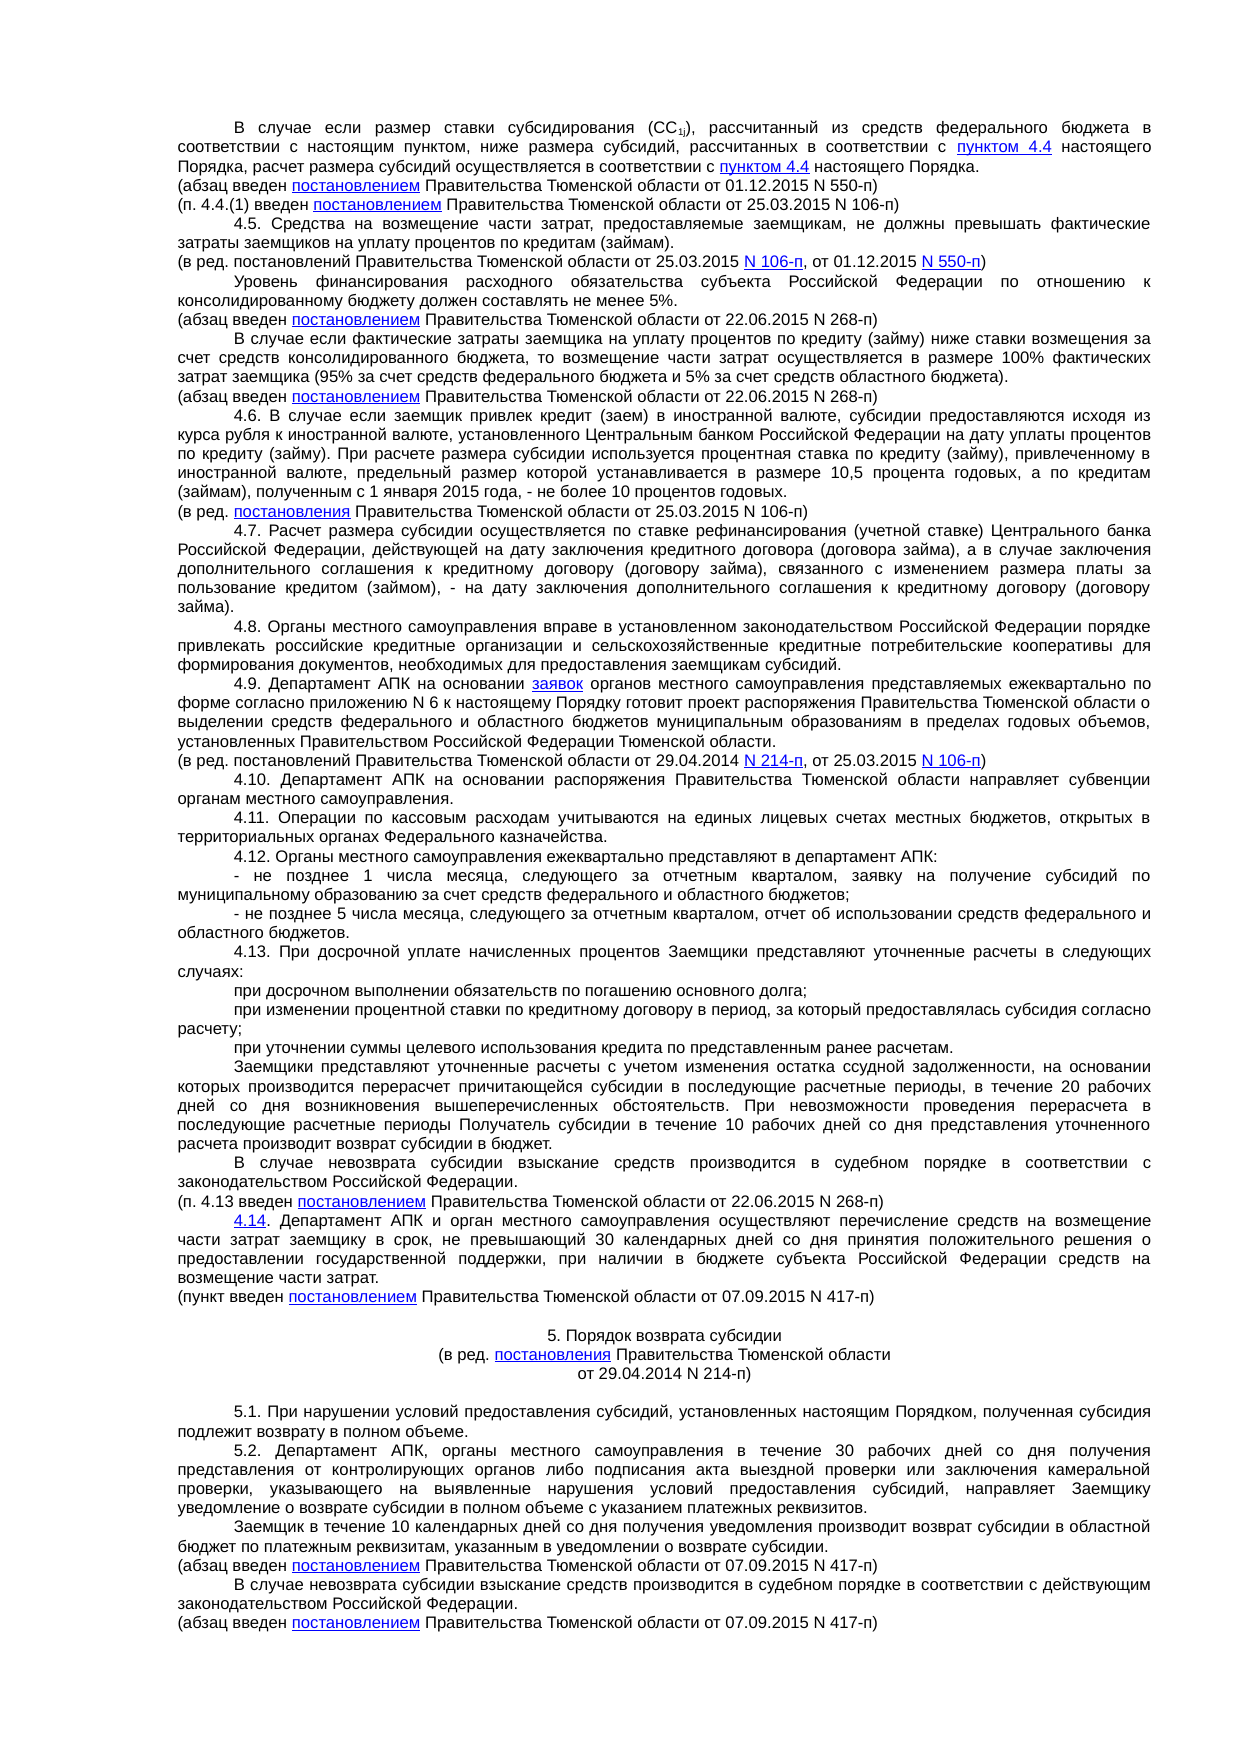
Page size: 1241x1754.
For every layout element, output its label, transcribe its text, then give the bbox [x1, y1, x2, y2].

text (п. 4.13 введен постановлением Правительства Тюменской области от 22.06.2015 N 268-п) [177, 1191, 1152, 1211]
text Заемщики представляют уточненные расчеты с учетом изменения остатка ссудной задолженности, на основании которых производится перерасчет причитающейся субсидии в последующие расчетные периоды, в течение 20 рабочих дней со дня возникновения вышеперечисленных обстоятельств. При невозможности проведения перерасчета в последующие расчетные периоды Получатель субсидии в течение 10 рабочих дней со дня представления уточненного расчета производит возврат субсидии в бюджет. [177, 1057, 1152, 1153]
text - не позднее 1 числа месяца, следующего за отчетным кварталом, заявку на получение субсидий по муниципальному образованию за счет средств федерального и областного бюджетов; [177, 866, 1152, 904]
text В случае если фактические затраты заемщика на уплату процентов по кредиту (займу) ниже ставки возмещения за счет средств консолидированного бюджета, то возмещение части затрат осуществляется в размере 100% фактических затрат заемщика (95% за счет средств федерального бюджета и 5% за счет средств областного бюджета). [177, 329, 1152, 386]
text (в ред. постановлений Правительства Тюменской области от 25.03.2015 N 106-п, от 01.12.2015 N 550-п) [177, 252, 1152, 271]
text 4.9. Департамент АПК на основании заявок органов местного самоуправления представляемых ежеквартально по форме согласно приложению N 6 к настоящему Порядку готовит проект распоряжения Правительства Тюменской области о выделении средств федерального и областного бюджетов муниципальным образованиям в пределах годовых объемов, установленных Правительством Российской Федерации Тюменской области. [177, 674, 1152, 751]
text (абзац введен постановлением Правительства Тюменской области от 07.09.2015 N 417-п) [177, 1613, 1152, 1632]
text В случае невозврата субсидии взыскание средств производится в судебном порядке в соответствии с законодательством Российской Федерации. [177, 1153, 1152, 1191]
text 4.11. Операции по кассовым расходам учитываются на единых лицевых счетах местных бюджетов, открытых в территориальных органах Федерального казначейства. [177, 808, 1152, 846]
text 5.1. При нарушении условий предоставления субсидий, установленных настоящим Порядком, полученная субсидия подлежит возврату в полном объеме. [177, 1402, 1152, 1441]
text (в ред. постановления Правительства Тюменской области [177, 1345, 1152, 1364]
text 4.7. Расчет размера субсидии осуществляется по ставке рефинансирования (учетной ставке) Центрального банка Российской Федерации, действующей на дату заключения кредитного договора (договора займа), а в случае заключения дополнительного соглашения к кредитному договору (договору займа), связанного с изменением размера платы за пользование кредитом (займом), - на дату заключения дополнительного соглашения к кредитному договору (договору займа). [177, 521, 1152, 616]
text 4.8. Органы местного самоуправления вправе в установленном законодательством Российской Федерации порядке привлекать российские кредитные организации и сельскохозяйственные кредитные потребительские кооперативы для формирования документов, необходимых для предоставления заемщикам субсидий. [177, 616, 1152, 674]
text (абзац введен постановлением Правительства Тюменской области от 22.06.2015 N 268-п) [177, 310, 1152, 329]
text от 29.04.2014 N 214-п) [177, 1364, 1152, 1383]
text 4.6. В случае если заемщик привлек кредит (заем) в иностранной валюте, субсидии предоставляются исходя из курса рубля к иностранной валюте, установленного Центральным банком Российской Федерации на дату уплаты процентов по кредиту (займу). При расчете размера субсидии используется процентная ставка по кредиту (займу), привлеченному в иностранной валюте, предельный размер которой устанавливается в размере 10,5 процента годовых, а по кредитам (займам), полученным с 1 января 2015 года, - не более 10 процентов годовых. [177, 406, 1152, 501]
text (в ред. постановлений Правительства Тюменской области от 29.04.2014 N 214-п, от 25.03.2015 N 106-п) [177, 751, 1152, 770]
text (в ред. постановления Правительства Тюменской области от 25.03.2015 N 106-п) [177, 501, 1152, 521]
text при досрочном выполнении обязательств по погашению основного долга; [177, 981, 1152, 1000]
text 4.10. Департамент АПК на основании распоряжения Правительства Тюменской области направляет субвенции органам местного самоуправления. [177, 770, 1152, 808]
text (абзац введен постановлением Правительства Тюменской области от 07.09.2015 N 417-п) [177, 1556, 1152, 1575]
text В случае если размер ставки субсидирования (СС1j), рассчитанный из средств федерального бюджета в соответствии с настоящим пунктом, ниже размера субсидий, рассчитанных в соответствии с пунктом 4.4 настоящего Порядка, расчет размера субсидий осуществляется в соответствии с пунктом 4.4 настоящего Порядка. [177, 118, 1152, 176]
text (пункт введен постановлением Правительства Тюменской области от 07.09.2015 N 417-п) [177, 1287, 1152, 1306]
text при изменении процентной ставки по кредитному договору в период, за который предоставлялась субсидия согласно расчету; [177, 1000, 1152, 1038]
text - не позднее 5 числа месяца, следующего за отчетным кварталом, отчет об использовании средств федерального и областного бюджетов. [177, 904, 1152, 942]
text 4.5. Средства на возмещение части затрат, предоставляемые заемщикам, не должны превышать фактические затраты заемщиков на уплату процентов по кредитам (займам). [177, 214, 1152, 252]
text Заемщик в течение 10 календарных дней со дня получения уведомления производит возврат субсидии в областной бюджет по платежным реквизитам, указанным в уведомлении о возврате субсидии. [177, 1517, 1152, 1556]
text 4.12. Органы местного самоуправления ежеквартально представляют в департамент АПК: [177, 846, 1152, 866]
text (абзац введен постановлением Правительства Тюменской области от 01.12.2015 N 550-п) [177, 176, 1152, 195]
text (абзац введен постановлением Правительства Тюменской области от 22.06.2015 N 268-п) [177, 386, 1152, 406]
text Уровень финансирования расходного обязательства субъекта Российской Федерации по отношению к консолидированному бюджету должен составлять не менее 5%. [177, 271, 1152, 310]
text В случае невозврата субсидии взыскание средств производится в судебном порядке в соответствии с действующим законодательством Российской Федерации. [177, 1575, 1152, 1613]
text 4.13. При досрочной уплате начисленных процентов Заемщики представляют уточненные расчеты в следующих случаях: [177, 942, 1152, 981]
text (п. 4.4.(1) введен постановлением Правительства Тюменской области от 25.03.2015 N 106-п) [177, 195, 1152, 214]
text 5.2. Департамент АПК, органы местного самоуправления в течение 30 рабочих дней со дня получения представления от контролирующих органов либо подписания акта выездной проверки или заключения камеральной проверки, указывающего на выявленные нарушения условий предоставления субсидий, направляет Заемщику уведомление о возврате субсидии в полном объеме с указанием платежных реквизитов. [177, 1441, 1152, 1517]
subtitle 5. Порядок возврата субсидии [177, 1326, 1152, 1345]
text при уточнении суммы целевого использования кредита по представленным ранее расчетам. [177, 1038, 1152, 1057]
text 4.14. Департамент АПК и орган местного самоуправления осуществляют перечисление средств на возмещение части затрат заемщику в срок, не превышающий 30 календарных дней со дня принятия положительного решения о предоставлении государственной поддержки, при наличии в бюджете субъекта Российской Федерации средств на возмещение части затрат. [177, 1211, 1152, 1287]
